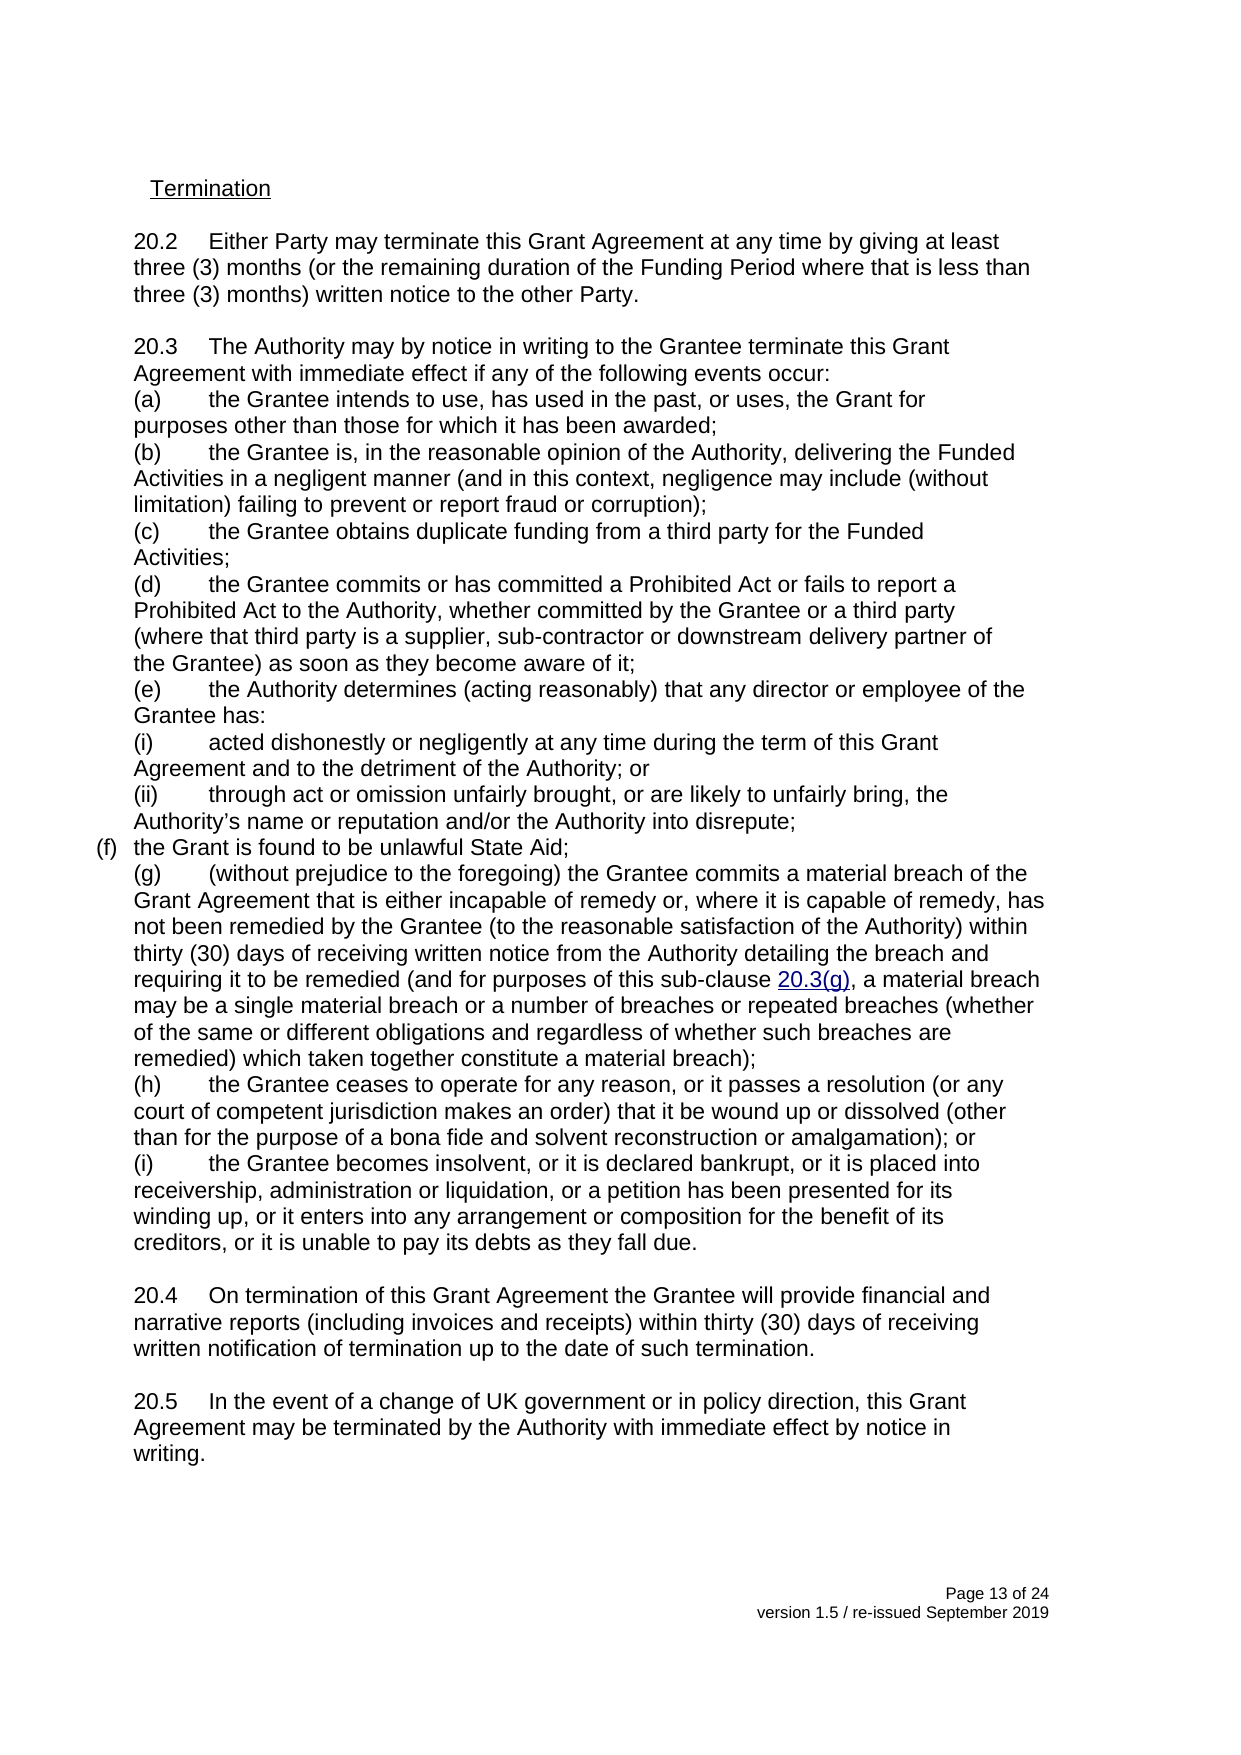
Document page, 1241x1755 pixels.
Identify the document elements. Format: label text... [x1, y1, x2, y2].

list the Grantee becomes insolvent, or it is declared bankrupt, or it is placed into receivership, administration or liquidation, or a petition has been presented for its winding up, or it enters into any arrangement or composition for the benefit of its creditors, or it is unable to pay its debts as they fall due. [133, 1150, 1035, 1256]
text Termination [150, 175, 1105, 201]
list acted dishonestly or negligently at any time during the term of this Grant Agreement and to the detriment of the Authority; or [133, 729, 984, 781]
list the Grantee is, in the reasonable opinion of the Authority, delivering the Funded Activities in a negligent manner (and in this context, negligence may include (without limitation) failing to prevent or report fraud or corruption); [133, 439, 1037, 518]
list the Grantee commits or has committed a Prohibited Act or fails to report a Prohibited Act to the Authority, whether committed by the Grantee or a third party (where that third party is a supplier, sub-contractor or downstream delivery partner of the Grantee) as soon as they become aware of it; [133, 571, 1028, 676]
list through act or omission unfairly brought, or are likely to unfairly bring, the Authority’s name or reputation and/or the Authority into disrepute; [133, 781, 995, 834]
list the Grantee obtains duplicate funding from a third party for the Funded Activities; [133, 518, 979, 571]
list the Grantee ceases to operate for any reason, or it passes a resolution (or any court of competent jurisdiction makes an order) that it be wound up or dissolved (other than for the purpose of a bona fide and solvent reconstruction or amalgamation); or [133, 1071, 1014, 1150]
list The Authority may by notice in writing to the Grantee terminate this Grant Agreement with immediate effect if any of the following events occur: [133, 333, 967, 386]
list the Grantee intends to use, has used in the past, or uses, the Grant for purposes other than those for which it has been awarded; [133, 386, 981, 439]
list Either Party may terminate this Grant Agreement at any time by giving at least three (3) months (or the remaining duration of the Funding Period where that is less than three (3) months) written notice to the other Party. [133, 228, 1034, 307]
list In the event of a change of UK government or in policy direction, this Grant Agreement may be terminated by the Authority with immediate effect by notice in writing. [133, 1388, 1006, 1467]
list (without prejudice to the foregoing) the Grantee commits a material breach of the Grant Agreement that is either incapable of remedy or, where it is capable of remedy, has not been remedied by the Grantee (to the reasonable satisfaction of the Authority) within thirty (30) days of receiving written notice from the Authority detailing the breach and requiring it to be remedied (and for purposes of this sub-clause 20.3(g), a material breach may be a single material breach or a number of breaches or repeated breaches (whether of the same or different obligations and regardless of whether such breaches are remedied) which taken together constitute a material breach); [133, 860, 1048, 1071]
list the Authority determines (acting reasonably) that any director or employee of the Grantee has: [133, 676, 1041, 729]
list the Grant is found to be unlawful State Aid; [96, 834, 1105, 860]
list On termination of this Grant Agreement the Grantee will provide financial and narrative reports (including invoices and receipts) within thirty (30) days of receiving written notification of termination up to the date of such termination. [133, 1282, 1033, 1361]
